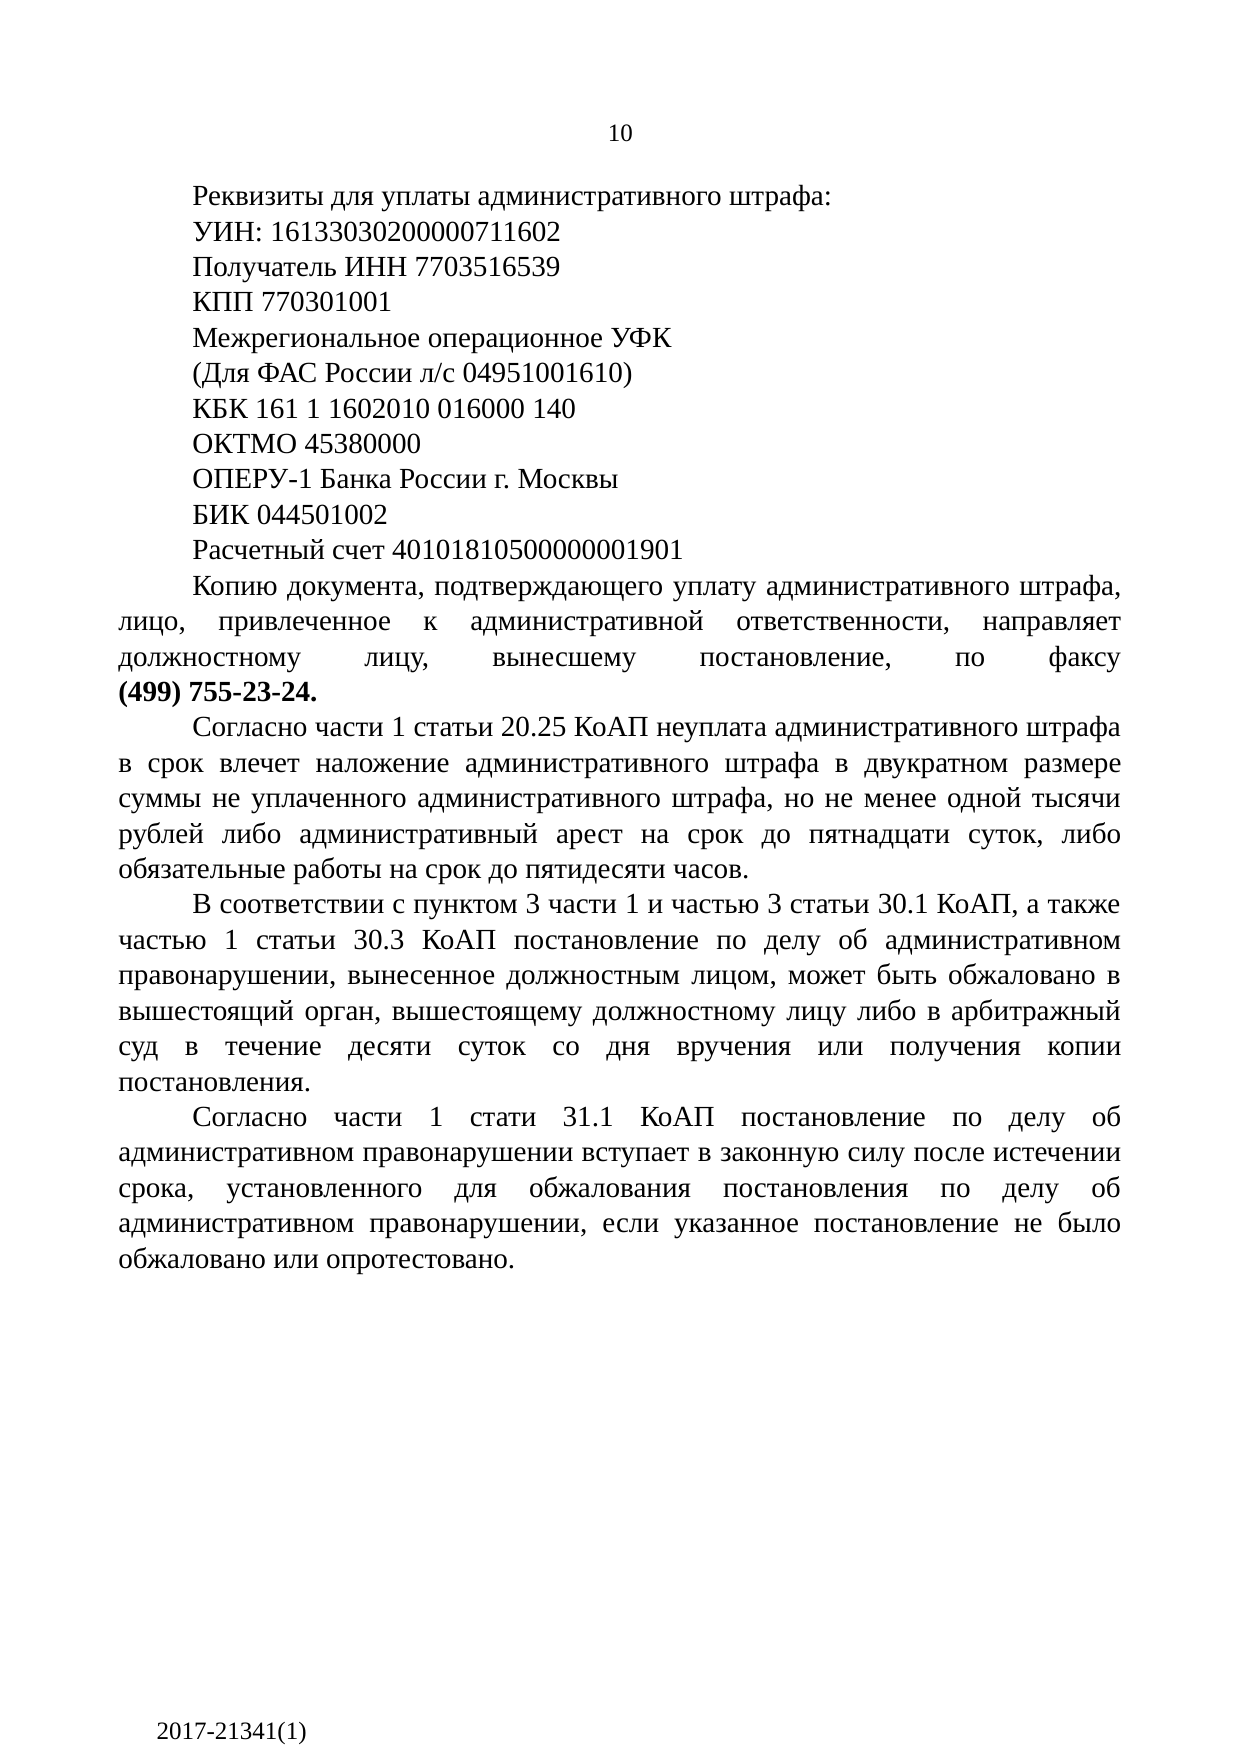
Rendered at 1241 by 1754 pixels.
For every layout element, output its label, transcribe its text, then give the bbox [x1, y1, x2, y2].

text УИН: 16133030200000711602 [118, 212, 1122, 247]
text Согласно части 1 статьи 20.25 КоАП неуплата административного штрафа в срок влечет наложение административного штрафа в двукратном размере суммы не уплаченного административного штрафа, но не менее одной тысячи рублей либо административный арест на срок до пятнадцати суток, либо обязательные работы на срок до пятидесяти часов. [118, 708, 1122, 885]
text Межрегиональное операционное УФК [118, 318, 1122, 353]
text ОКТМО 45380000 [118, 424, 1122, 460]
text В соответствии с пунктом 3 части 1 и частью 3 статьи 30.1 КоАП, а также частью 1 статьи 30.3 КоАП постановление по делу об административном правонарушении, вынесенное должностным лицом, может быть обжаловано в вышестоящий орган, вышестоящему должностному лицу либо в арбитражный суд в течение десяти суток со дня вручения или получения копии постановления. [118, 885, 1122, 1097]
text ОПЕРУ-1 Банка России г. Москвы [118, 460, 1122, 495]
text КБК 161 1 1602010 016000 140 [118, 389, 1122, 424]
text Согласно части 1 стати 31.1 КоАП постановление по делу об административном правонарушении вступает в законную силу после истечении срока, установленного для обжалования постановления по делу об административном правонарушении, если указанное постановление не было обжаловано или опротестовано. [118, 1097, 1122, 1274]
text Получатель ИНН 7703516539 [118, 247, 1122, 283]
text Копию документа, подтверждающего уплату административного штрафа, лицо, привлеченное к административной ответственности, направляет должностному лицу, вынесшему постановление, по факсу (499) 755-23-24. [118, 566, 1122, 708]
text Реквизиты для уплаты административного штрафа: [118, 176, 1122, 212]
text (Для ФАС России л/с 04951001610) [118, 353, 1122, 389]
text БИК 044501002 [118, 495, 1122, 531]
text Расчетный счет 40101810500000001901 [118, 531, 1122, 566]
text КПП 770301001 [118, 283, 1122, 318]
